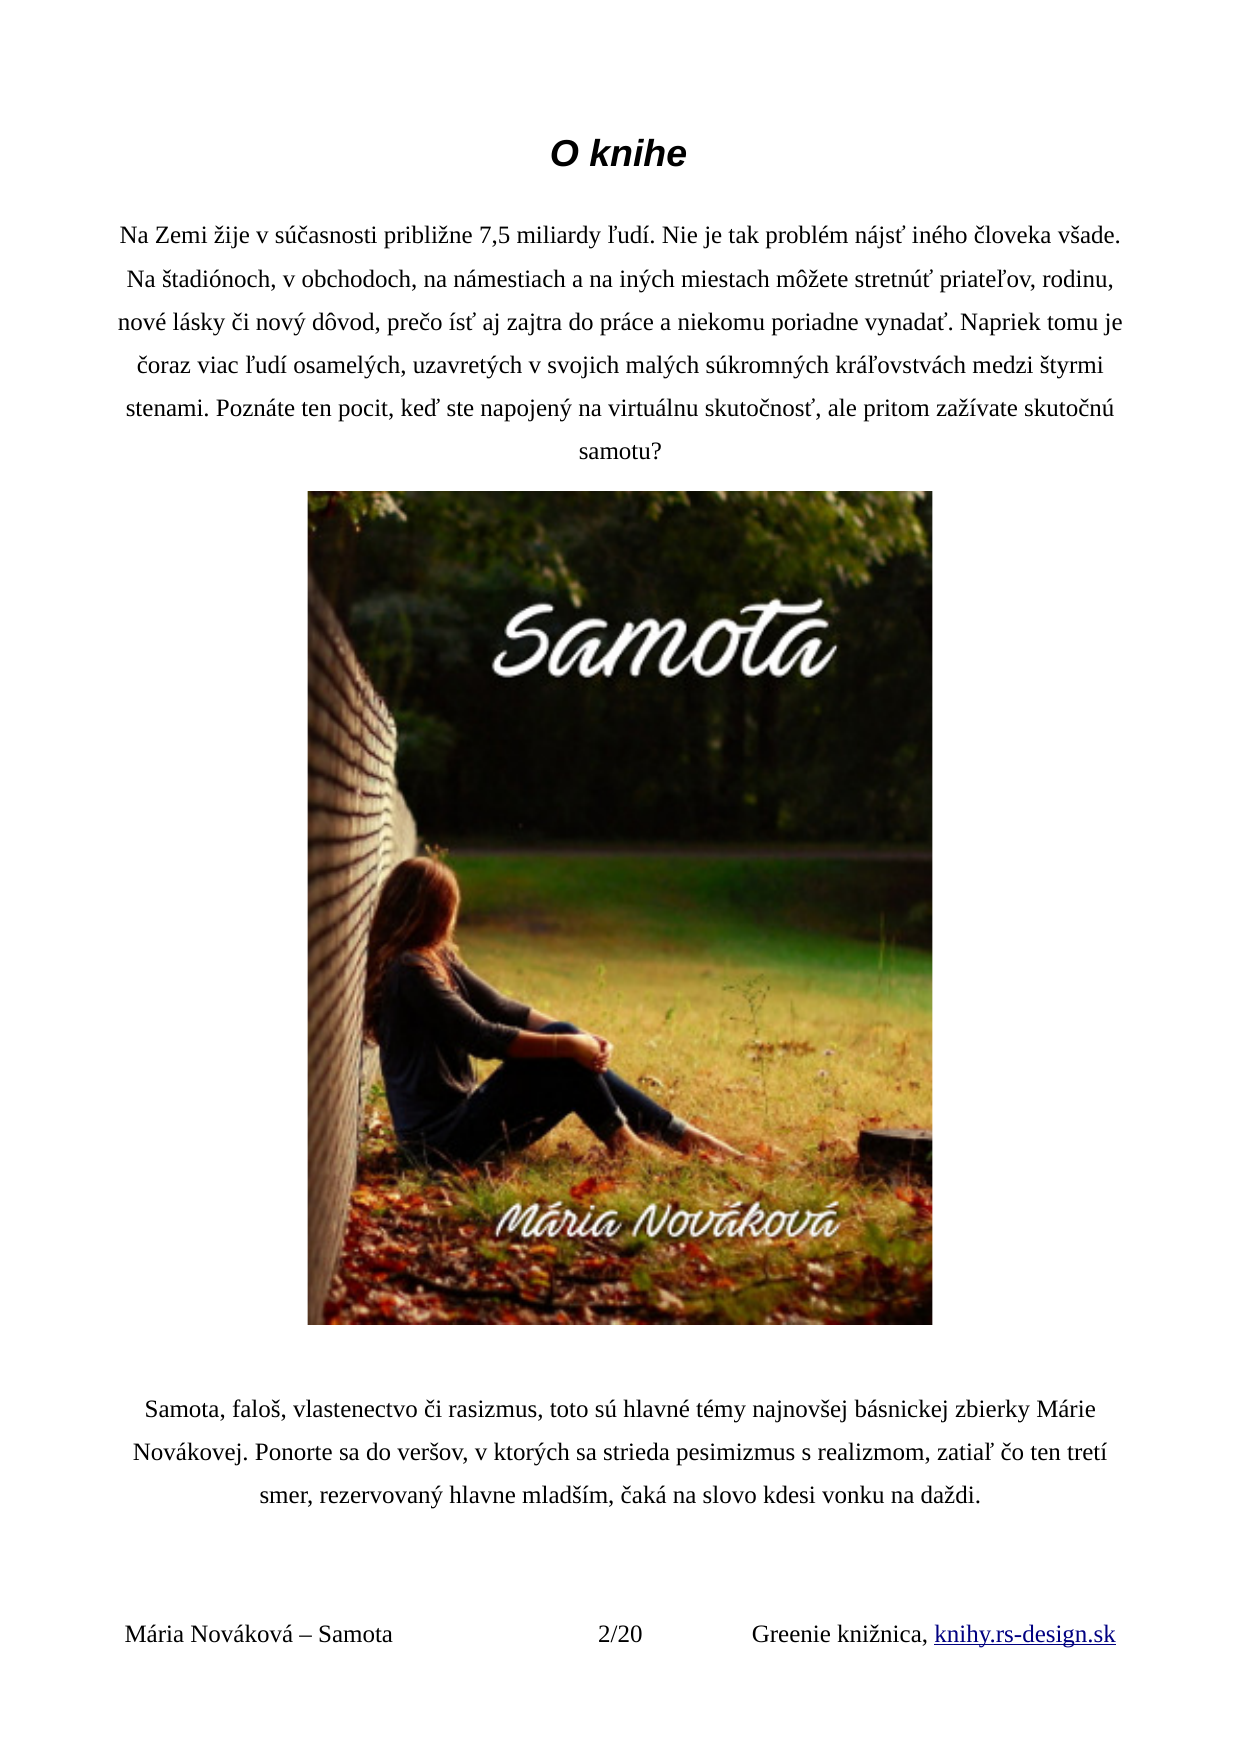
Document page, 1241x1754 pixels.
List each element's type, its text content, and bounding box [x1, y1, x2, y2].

text Na Zemi žije v súčasnosti približne 7,5 miliardy ľudí. Nie je tak problém nájsť iného človeka všade. Na štadiónoch, v obchodoch, na námestiach a na iných miestach môžete stretnúť priateľov, rodinu, nové lásky či nový dôvod, prečo ísť aj zajtra do práce a niekomu poriadne vynadať. Napriek tomu je čoraz viac ľudí osamelých, uzavretých v svojich malých súkromných kráľovstvách medzi štyrmi stenami. Poznáte ten pocit, keď ste napojený na virtuálnu skutočnosť, ale pritom zažívate skutočnú samotu? [106, 221, 1134, 465]
subtitle O knihe [106, 131, 1134, 174]
picture [307, 491, 933, 1325]
text Samota, faloš, vlastenectvo či rasizmus, toto sú hlavné témy najnovšej básnickej zbierky Márie Novákovej. Ponorte sa do veršov, v ktorých sa strieda pesimizmus s realizmom, zatiaľ čo ten tretí smer, rezervovaný hlavne mladším, čaká na slovo kdesi vonku na daždi. [106, 1394, 1134, 1509]
